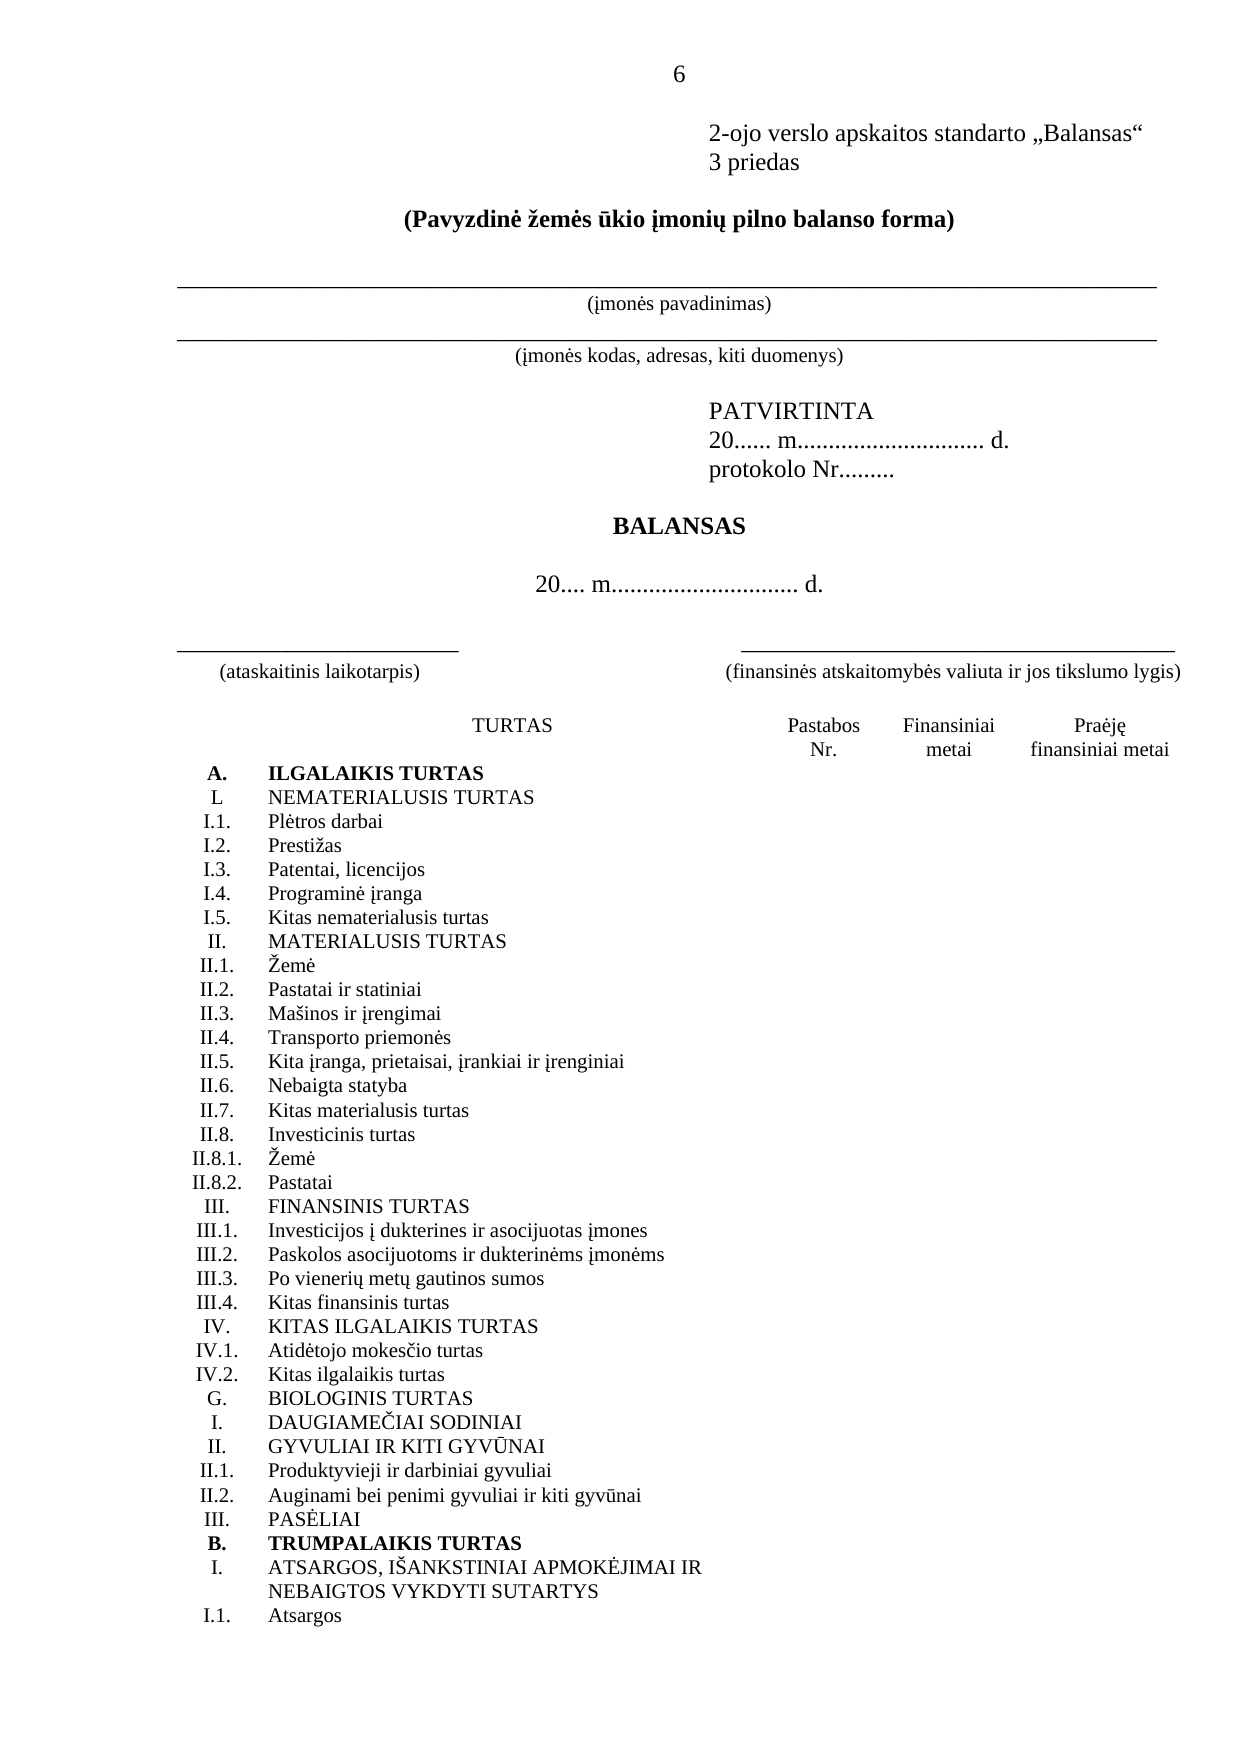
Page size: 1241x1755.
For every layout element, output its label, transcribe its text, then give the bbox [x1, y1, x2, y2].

table_cell Žemė [257, 953, 768, 977]
table_cell [768, 1603, 879, 1627]
table_cell [768, 1410, 879, 1434]
table_cell [879, 1098, 1019, 1122]
table_cell [1019, 977, 1181, 1001]
table_cell [768, 1362, 879, 1386]
table_cell A. [177, 761, 257, 785]
table_cell Kitas finansinis turtas [257, 1290, 768, 1314]
table_cell PASĖLIAI [257, 1507, 768, 1531]
table_cell Paskolos asocijuotoms ir dukterinėms įmonėms [257, 1242, 768, 1266]
table_cell [879, 1194, 1019, 1218]
table_cell Pastatai ir statiniai [257, 977, 768, 1001]
table_cell I. [177, 1555, 257, 1603]
table_cell [879, 953, 1019, 977]
table_cell [768, 1290, 879, 1314]
table_cell [768, 1242, 879, 1266]
table_cell [768, 1314, 879, 1338]
table_cell [768, 1266, 879, 1290]
table_cell [879, 1314, 1019, 1338]
table_cell [1019, 1266, 1181, 1290]
table_cell Prestižas [257, 833, 768, 857]
table_cell II.7. [177, 1098, 257, 1122]
table_cell Programinė įranga [257, 881, 768, 905]
table_cell [768, 833, 879, 857]
table_cell Atsargos [257, 1603, 768, 1627]
table_cell [1019, 1314, 1181, 1338]
table_cell [879, 977, 1019, 1001]
table_cell III.4. [177, 1290, 257, 1314]
table_cell [879, 761, 1019, 785]
table_cell I. [177, 1410, 257, 1434]
table_cell [768, 1098, 879, 1122]
table_cell [879, 1049, 1019, 1073]
table_cell [1019, 1531, 1181, 1555]
table_cell [768, 1507, 879, 1531]
table_cell [879, 1290, 1019, 1314]
table_cell [768, 1194, 879, 1218]
table_cell II.6. [177, 1074, 257, 1097]
table_cell [879, 1362, 1019, 1386]
table_cell III.3. [177, 1266, 257, 1290]
table_cell [879, 857, 1019, 881]
table_cell I.3. [177, 857, 257, 881]
table_cell I.1. [177, 809, 257, 833]
table_cell IV.2. [177, 1362, 257, 1386]
table_cell ILGALAIKIS TURTAS [257, 761, 768, 785]
table_cell [768, 905, 879, 929]
table_cell Investicijos į dukterines ir asocijuotas įmones [257, 1218, 768, 1242]
table_cell [1019, 1555, 1181, 1603]
table_cell [768, 929, 879, 953]
table_cell [768, 1531, 879, 1555]
table_cell Kitas nematerialusis turtas [257, 905, 768, 929]
table_cell III.1. [177, 1218, 257, 1242]
table_cell [768, 1459, 879, 1482]
table_cell [768, 1049, 879, 1073]
table_cell II.2. [177, 1483, 257, 1507]
table_cell Produktyvieji ir darbiniai gyvuliai [257, 1459, 768, 1482]
table_cell [1019, 857, 1181, 881]
table_header Praėję finansiniai metai [1019, 713, 1181, 761]
table_cell I.1. [177, 1603, 257, 1627]
table_cell III. [177, 1507, 257, 1531]
table_cell Plėtros darbai [257, 809, 768, 833]
table_cell I.5. [177, 905, 257, 929]
table_cell [1019, 1218, 1181, 1242]
table_cell [768, 1146, 879, 1170]
table_cell [768, 977, 879, 1001]
table_cell II. [177, 929, 257, 953]
table_cell [1019, 1242, 1181, 1266]
table_header Finansiniai metai [879, 713, 1019, 761]
table_cell [768, 1218, 879, 1242]
table_cell [1019, 785, 1181, 809]
table_cell [879, 1338, 1019, 1362]
table_cell [1019, 1146, 1181, 1170]
table_cell II.4. [177, 1025, 257, 1049]
table_cell [1019, 833, 1181, 857]
table_cell [1019, 905, 1181, 929]
table_cell [879, 1555, 1019, 1603]
table_cell [1019, 1338, 1181, 1362]
table_cell Pastatai [257, 1170, 768, 1194]
table_cell [1019, 929, 1181, 953]
table_cell [1019, 1459, 1181, 1482]
table_cell [1019, 1290, 1181, 1314]
table_cell BIOLOGINIS TURTAS [257, 1386, 768, 1410]
table_cell II. [177, 1434, 257, 1458]
table_cell [879, 1146, 1019, 1170]
table_cell [1019, 1170, 1181, 1194]
table_cell L [177, 785, 257, 809]
table_cell [1019, 1049, 1181, 1073]
text (įmonės kodas, adresas, kiti duomenys) [177, 343, 1181, 367]
table_cell [879, 1483, 1019, 1507]
table_cell II.8.1. [177, 1146, 257, 1170]
text 2-ojo verslo apskaitos standarto „Balansas“ [177, 118, 1181, 147]
table_cell [1019, 1434, 1181, 1458]
text protokolo Nr......... [177, 454, 1181, 482]
table_cell [768, 809, 879, 833]
table_cell [879, 785, 1019, 809]
table_cell I.2. [177, 833, 257, 857]
table_cell [879, 1410, 1019, 1434]
table_cell II.2. [177, 977, 257, 1001]
table_cell [879, 1074, 1019, 1097]
table_cell [768, 881, 879, 905]
table_cell [768, 1386, 879, 1410]
table_cell [879, 1218, 1019, 1242]
table_cell [879, 1459, 1019, 1482]
table_cell [1019, 1194, 1181, 1218]
table_cell II.1. [177, 953, 257, 977]
table_cell [768, 761, 879, 785]
table_cell IV.1. [177, 1338, 257, 1362]
table_cell [879, 1001, 1019, 1025]
table_cell [879, 881, 1019, 905]
table_cell [1019, 1507, 1181, 1531]
table_header Pastabos Nr. [768, 713, 879, 761]
text BALANSAS [177, 511, 1181, 540]
table_cell Nebaigta statyba [257, 1074, 768, 1097]
table_cell [768, 1122, 879, 1146]
table_cell [768, 1025, 879, 1049]
table_cell [768, 1483, 879, 1507]
table_cell [768, 1001, 879, 1025]
table_cell NEMATERIALUSIS TURTAS [257, 785, 768, 809]
table_cell [768, 1074, 879, 1097]
table_cell [768, 1170, 879, 1194]
table_cell [1019, 1410, 1181, 1434]
table_cell G. [177, 1386, 257, 1410]
table_cell Investicinis turtas [257, 1122, 768, 1146]
table_cell [879, 929, 1019, 953]
table_cell IV. [177, 1314, 257, 1338]
table_cell FINANSINIS TURTAS [257, 1194, 768, 1218]
table_cell [1019, 1074, 1181, 1097]
table_cell TRUMPALAIKIS TURTAS [257, 1531, 768, 1555]
table_cell II.5. [177, 1049, 257, 1073]
text (ataskaitinis laikotarpis) (finansinės atskaitomybės valiuta ir jos tikslumo lygis) [177, 655, 1181, 684]
table_cell ATSARGOS, IŠANKSTINIAI APMOKĖJIMAI IR NEBAIGTOS VYKDYTI SUTARTYS [257, 1555, 768, 1603]
table_cell [879, 905, 1019, 929]
table_cell III.2. [177, 1242, 257, 1266]
text (įmonės pavadinimas) [177, 291, 1181, 315]
table_cell Atidėtojo mokesčio turtas [257, 1338, 768, 1362]
table_header TURTAS [257, 713, 768, 761]
table_cell B. [177, 1531, 257, 1555]
text 3 priedas [177, 147, 1181, 176]
table_cell MATERIALUSIS TURTAS [257, 929, 768, 953]
table_cell [879, 1025, 1019, 1049]
table_cell Kita įranga, prietaisai, įrankiai ir įrenginiai [257, 1049, 768, 1073]
table_cell [879, 1531, 1019, 1555]
table_cell [1019, 1001, 1181, 1025]
table_cell [1019, 953, 1181, 977]
text 20...... m.............................. d. [177, 425, 1181, 454]
table_cell Transporto priemonės [257, 1025, 768, 1049]
table_cell Mašinos ir įrengimai [257, 1001, 768, 1025]
text PATVIRTINTA [177, 396, 1181, 425]
text (Pavyzdinė žemės ūkio įmonių pilno balanso forma) [177, 204, 1181, 233]
table_cell [879, 1507, 1019, 1531]
table_cell [1019, 761, 1181, 785]
table_cell II.1. [177, 1459, 257, 1482]
table_cell [1019, 809, 1181, 833]
table_cell Kitas ilgalaikis turtas [257, 1362, 768, 1386]
table_cell [879, 809, 1019, 833]
table_cell [768, 785, 879, 809]
table_cell [879, 1434, 1019, 1458]
table_cell Patentai, licencijos [257, 857, 768, 881]
table_cell [1019, 1122, 1181, 1146]
table_cell GYVULIAI IR KITI GYVŪNAI [257, 1434, 768, 1458]
table_cell III. [177, 1194, 257, 1218]
table_cell II.3. [177, 1001, 257, 1025]
table_cell Žemė [257, 1146, 768, 1170]
table_cell II.8.2. [177, 1170, 257, 1194]
text 20.... m.............................. d. [177, 569, 1181, 597]
table_cell [879, 833, 1019, 857]
table_cell [879, 1122, 1019, 1146]
table_header [177, 713, 257, 761]
table_cell [879, 1386, 1019, 1410]
table_cell [768, 1434, 879, 1458]
table_cell Kitas materialusis turtas [257, 1098, 768, 1122]
table_cell KITAS ILGALAIKIS TURTAS [257, 1314, 768, 1338]
table_cell DAUGIAMEČIAI SODINIAI [257, 1410, 768, 1434]
table_cell [879, 1242, 1019, 1266]
table_cell [1019, 1483, 1181, 1507]
table_cell [1019, 881, 1181, 905]
table_cell [879, 1266, 1019, 1290]
table_cell Auginami bei penimi gyvuliai ir kiti gyvūnai [257, 1483, 768, 1507]
table_cell [768, 1555, 879, 1603]
table_cell [1019, 1025, 1181, 1049]
table_cell [1019, 1098, 1181, 1122]
table_cell [768, 953, 879, 977]
table_cell [1019, 1362, 1181, 1386]
table_cell [879, 1170, 1019, 1194]
table_cell [879, 1603, 1019, 1627]
table_cell I.4. [177, 881, 257, 905]
table_cell [768, 857, 879, 881]
table_cell [768, 1338, 879, 1362]
table_cell II.8. [177, 1122, 257, 1146]
table_cell [1019, 1386, 1181, 1410]
table_cell Po vienerių metų gautinos sumos [257, 1266, 768, 1290]
table_cell [1019, 1603, 1181, 1627]
